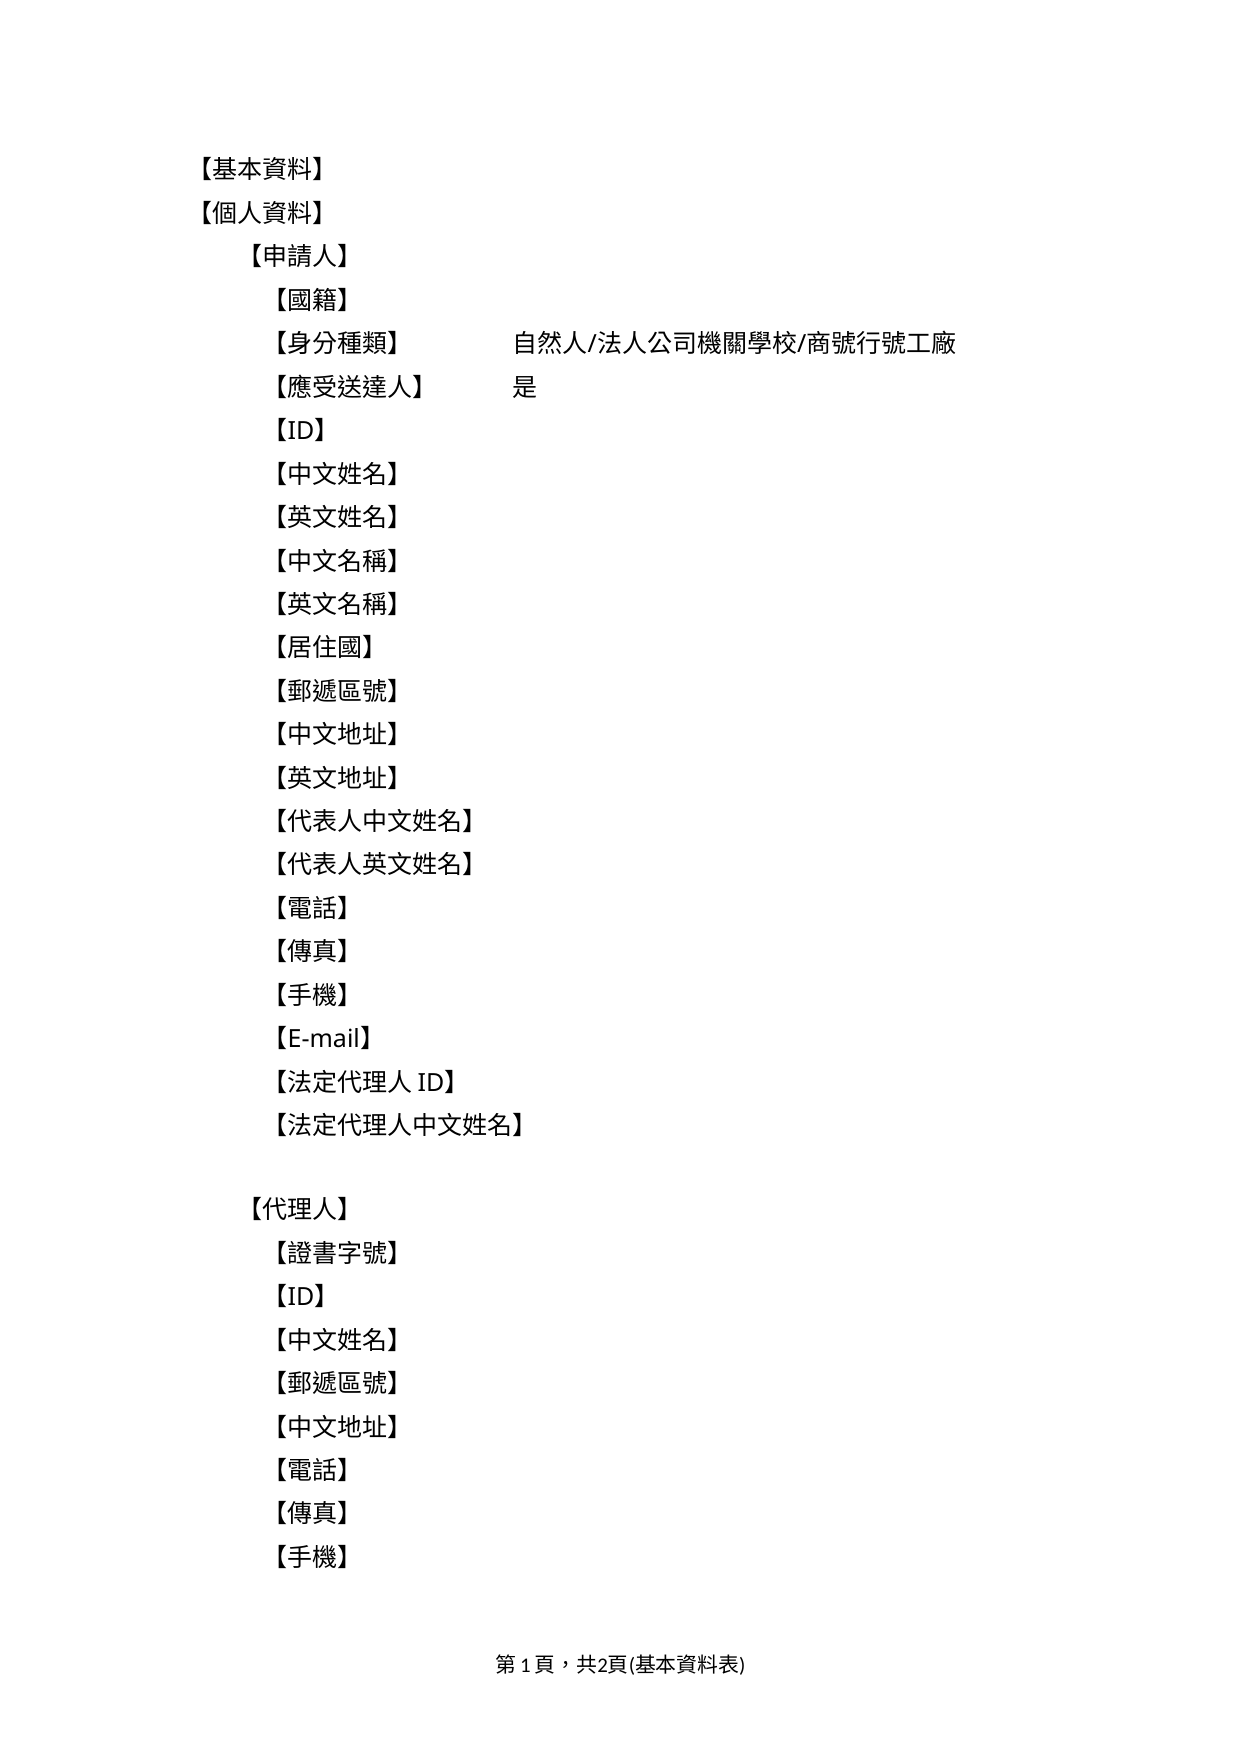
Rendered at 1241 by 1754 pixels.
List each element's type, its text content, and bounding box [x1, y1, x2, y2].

text 【中文名稱】 [187, 541, 1053, 577]
text 【英文姓名】 [187, 497, 1053, 534]
text 【ID】 [187, 1277, 1053, 1313]
text 【中文姓名】 [187, 1320, 1053, 1356]
text 【中文姓名】 [187, 454, 1053, 490]
text 【代表人中文姓名】 [187, 802, 1053, 838]
text 【證書字號】 [187, 1233, 1053, 1269]
text 【法定代理人ID】 [187, 1062, 1053, 1098]
text 【代理人】 [187, 1190, 1053, 1226]
text 【居住國】 [187, 628, 1053, 664]
text 【代表人英文姓名】 [187, 845, 1053, 881]
text 【傳真】 [187, 932, 1053, 968]
text 【英文地址】 [187, 758, 1053, 794]
text 【E-mail】 [187, 1019, 1053, 1055]
text 【ID】 [187, 411, 1053, 447]
text 【中文地址】 [187, 715, 1053, 751]
text 【個人資料】 [187, 193, 1053, 230]
text 【基本資料】 [187, 150, 1053, 186]
text 【郵遞區號】 [187, 671, 1053, 707]
text 【法定代理人中文姓名】 [187, 1106, 1053, 1142]
text 【申請人】 [187, 237, 1053, 273]
text 【應受送達人】 是 [187, 367, 1053, 403]
text 【郵遞區號】 [187, 1364, 1053, 1400]
text 【國籍】 [187, 280, 1053, 317]
text 【中文地址】 [187, 1407, 1053, 1443]
text 【傳真】 [187, 1494, 1053, 1530]
text 【英文名稱】 [187, 584, 1053, 621]
text 【電話】 [187, 1451, 1053, 1487]
text 【電話】 [187, 888, 1053, 925]
text 【身分種類】 自然人/法人公司機關學校/商號行號工廠 [187, 324, 1053, 360]
text 【手機】 [187, 1537, 1053, 1574]
text 【手機】 [187, 975, 1053, 1012]
